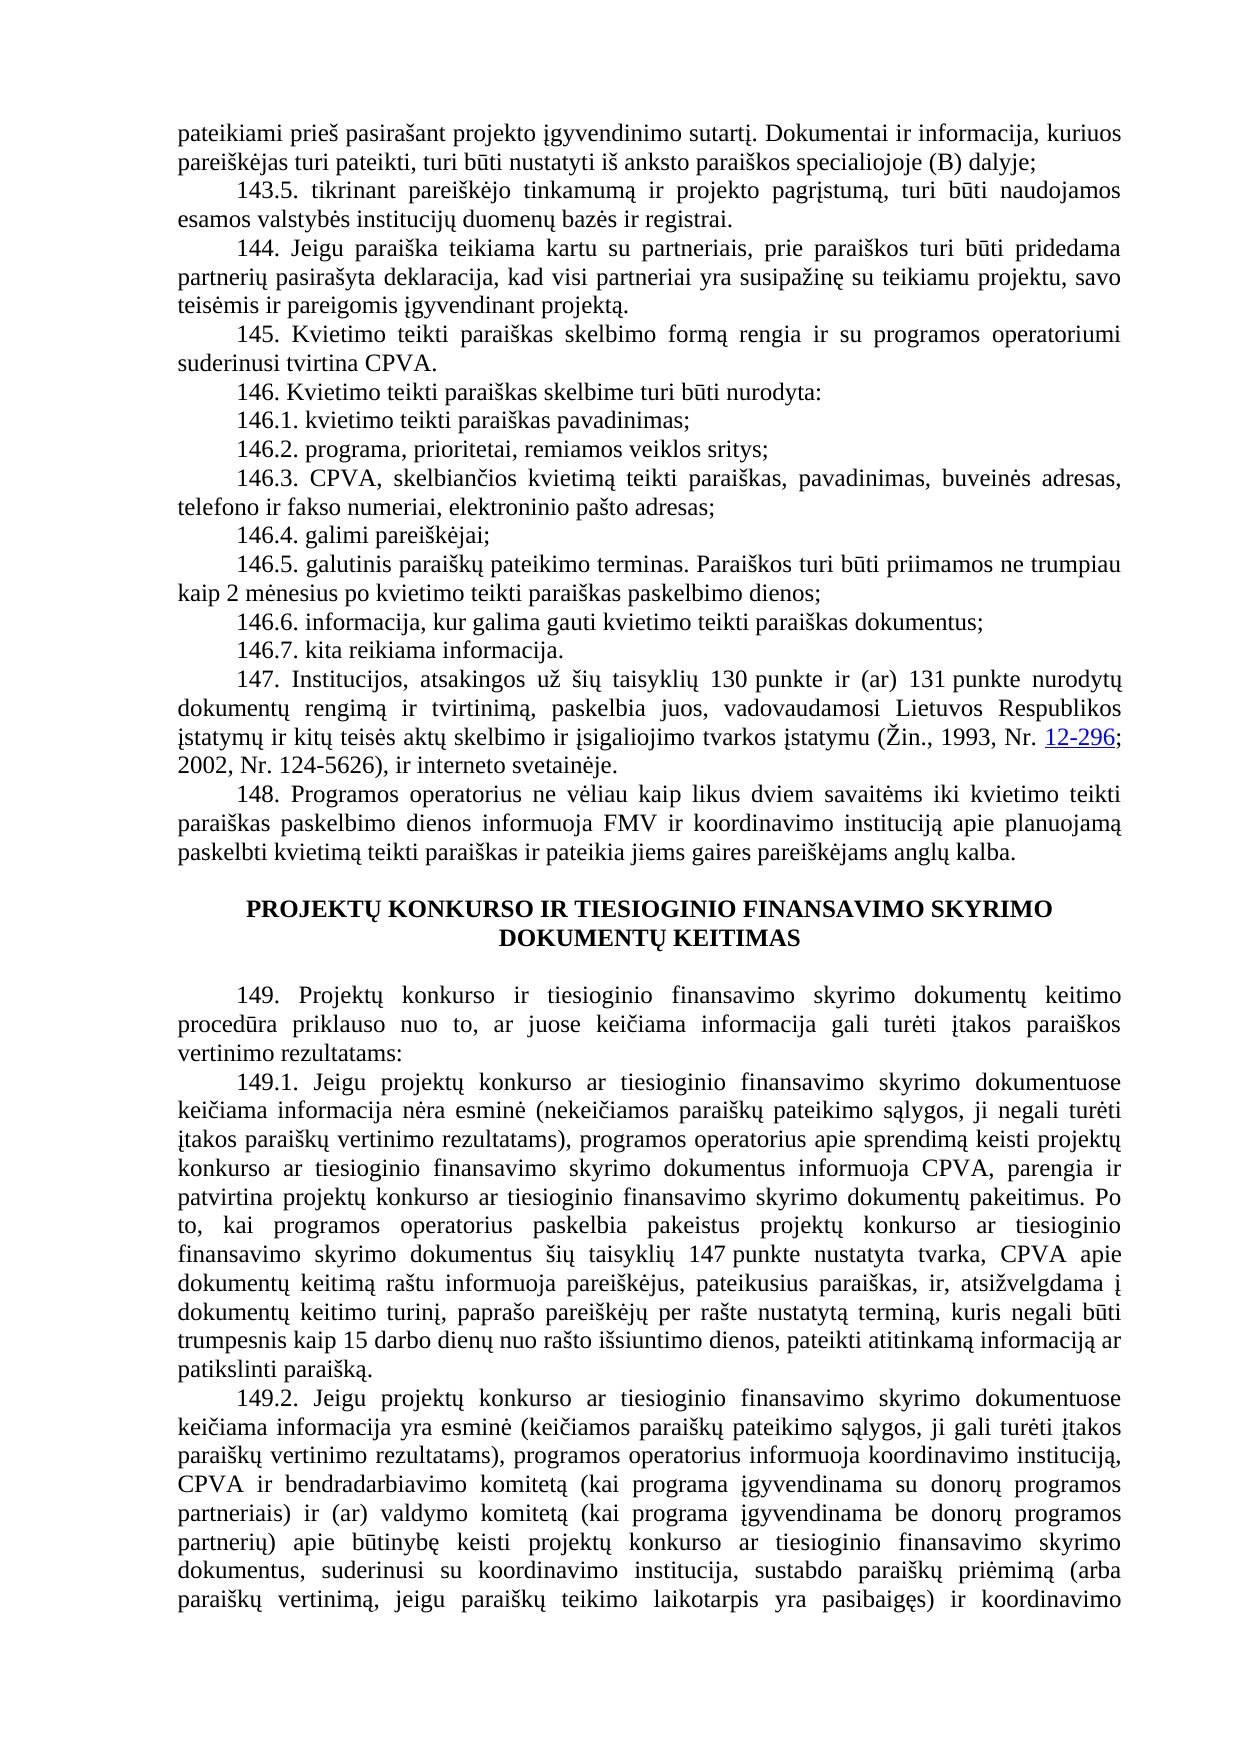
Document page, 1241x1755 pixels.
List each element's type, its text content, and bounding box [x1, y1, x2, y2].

text 146. Kvietimo teikti paraiškas skelbime turi būti nurodyta: [177, 377, 1122, 406]
text 149.1. Jeigu projektų konkurso ar tiesioginio finansavimo skyrimo dokumentuose keičiama informacija nėra esminė (nekeičiamos paraiškų pateikimo sąlygos, ji negali turėti įtakos paraiškų vertinimo rezultatams), programos operatorius apie sprendimą keisti projektų konkurso ar tiesioginio finansavimo skyrimo dokumentus informuoja CPVA, parengia ir patvirtina projektų konkurso ar tiesioginio finansavimo skyrimo dokumentų pakeitimus. Po to, kai programos operatorius paskelbia pakeistus projektų konkurso ar tiesioginio finansavimo skyrimo dokumentus šių taisyklių 147 punkte nustatyta tvarka, CPVA apie dokumentų keitimą raštu informuoja pareiškėjus, pateikusius paraiškas, ir, atsižvelgdama į dokumentų keitimo turinį, paprašo pareiškėjų per rašte nustatytą terminą, kuris negali būti trumpesnis kaip 15 darbo dienų nuo rašto išsiuntimo dienos, pateikti atitinkamą informaciją ar patikslinti paraišką. [177, 1067, 1122, 1383]
text 149. Projektų konkurso ir tiesioginio finansavimo skyrimo dokumentų keitimo procedūra priklauso nuo to, ar juose keičiama informacija gali turėti įtakos paraiškos vertinimo rezultatams: [177, 981, 1122, 1067]
text 146.3. CPVA, skelbiančios kvietimą teikti paraiškas, pavadinimas, buveinės adresas, telefono ir fakso numeriai, elektroninio pašto adresas; [177, 463, 1122, 521]
text 147. Institucijos, atsakingos už šių taisyklių 130 punkte ir (ar) 131 punkte nurodytų dokumentų rengimą ir tvirtinimą, paskelbia juos, vadovaudamosi Lietuvos Respublikos įstatymų ir kitų teisės aktų skelbimo ir įsigaliojimo tvarkos įstatymu (Žin., 1993, Nr. 12-296; 2002, Nr. 124-5626), ir interneto svetainėje. [177, 664, 1122, 779]
text 144. Jeigu paraiška teikiama kartu su partneriais, prie paraiškos turi būti pridedama partnerių pasirašyta deklaracija, kad visi partneriai yra susipažinę su teikiamu projektu, savo teisėmis ir pareigomis įgyvendinant projektą. [177, 233, 1122, 319]
text 146.5. galutinis paraiškų pateikimo terminas. Paraiškos turi būti priimamos ne trumpiau kaip 2 mėnesius po kvietimo teikti paraiškas paskelbimo dienos; [177, 549, 1122, 607]
text 146.7. kita reikiama informacija. [177, 636, 1122, 664]
text 146.4. galimi pareiškėjai; [177, 521, 1122, 549]
text 143.5. tikrinant pareiškėjo tinkamumą ir projekto pagrįstumą, turi būti naudojamos esamos valstybės institucijų duomenų bazės ir registrai. [177, 176, 1122, 233]
text pateikiami prieš pasirašant projekto įgyvendinimo sutartį. Dokumentai ir informacija, kuriuos pareiškėjas turi pateikti, turi būti nustatyti iš anksto paraiškos specialiojoje (B) dalyje; [177, 118, 1122, 176]
text PROJEKTŲ KONKURSO IR TIESIOGINIO FINANSAVIMO SKYRIMO DOKUMENTŲ KEITIMAS [177, 894, 1122, 952]
text 146.6. informacija, kur galima gauti kvietimo teikti paraiškas dokumentus; [177, 607, 1122, 636]
text 148. Programos operatorius ne vėliau kaip likus dviem savaitėms iki kvietimo teikti paraiškas paskelbimo dienos informuoja FMV ir koordinavimo instituciją apie planuojamą paskelbti kvietimą teikti paraiškas ir pateikia jiems gaires pareiškėjams anglų kalba. [177, 779, 1122, 866]
text 146.1. kvietimo teikti paraiškas pavadinimas; [177, 406, 1122, 434]
text 146.2. programa, prioritetai, remiamos veiklos sritys; [177, 434, 1122, 463]
text 145. Kvietimo teikti paraiškas skelbimo formą rengia ir su programos operatoriumi suderinusi tvirtina CPVA. [177, 319, 1122, 377]
text 149.2. Jeigu projektų konkurso ar tiesioginio finansavimo skyrimo dokumentuose keičiama informacija yra esminė (keičiamos paraiškų pateikimo sąlygos, ji gali turėti įtakos paraiškų vertinimo rezultatams), programos operatorius informuoja koordinavimo instituciją, CPVA ir bendradarbiavimo komitetą (kai programa įgyvendinama su donorų programos partneriais) ir (ar) valdymo komitetą (kai programa įgyvendinama be donorų programos partnerių) apie būtinybę keisti projektų konkurso ar tiesioginio finansavimo skyrimo dokumentus, suderinusi su koordinavimo institucija, sustabdo paraiškų priėmimą (arba paraiškų vertinimą, jeigu paraiškų teikimo laikotarpis yra pasibaigęs) ir koordinavimo [177, 1383, 1122, 1613]
